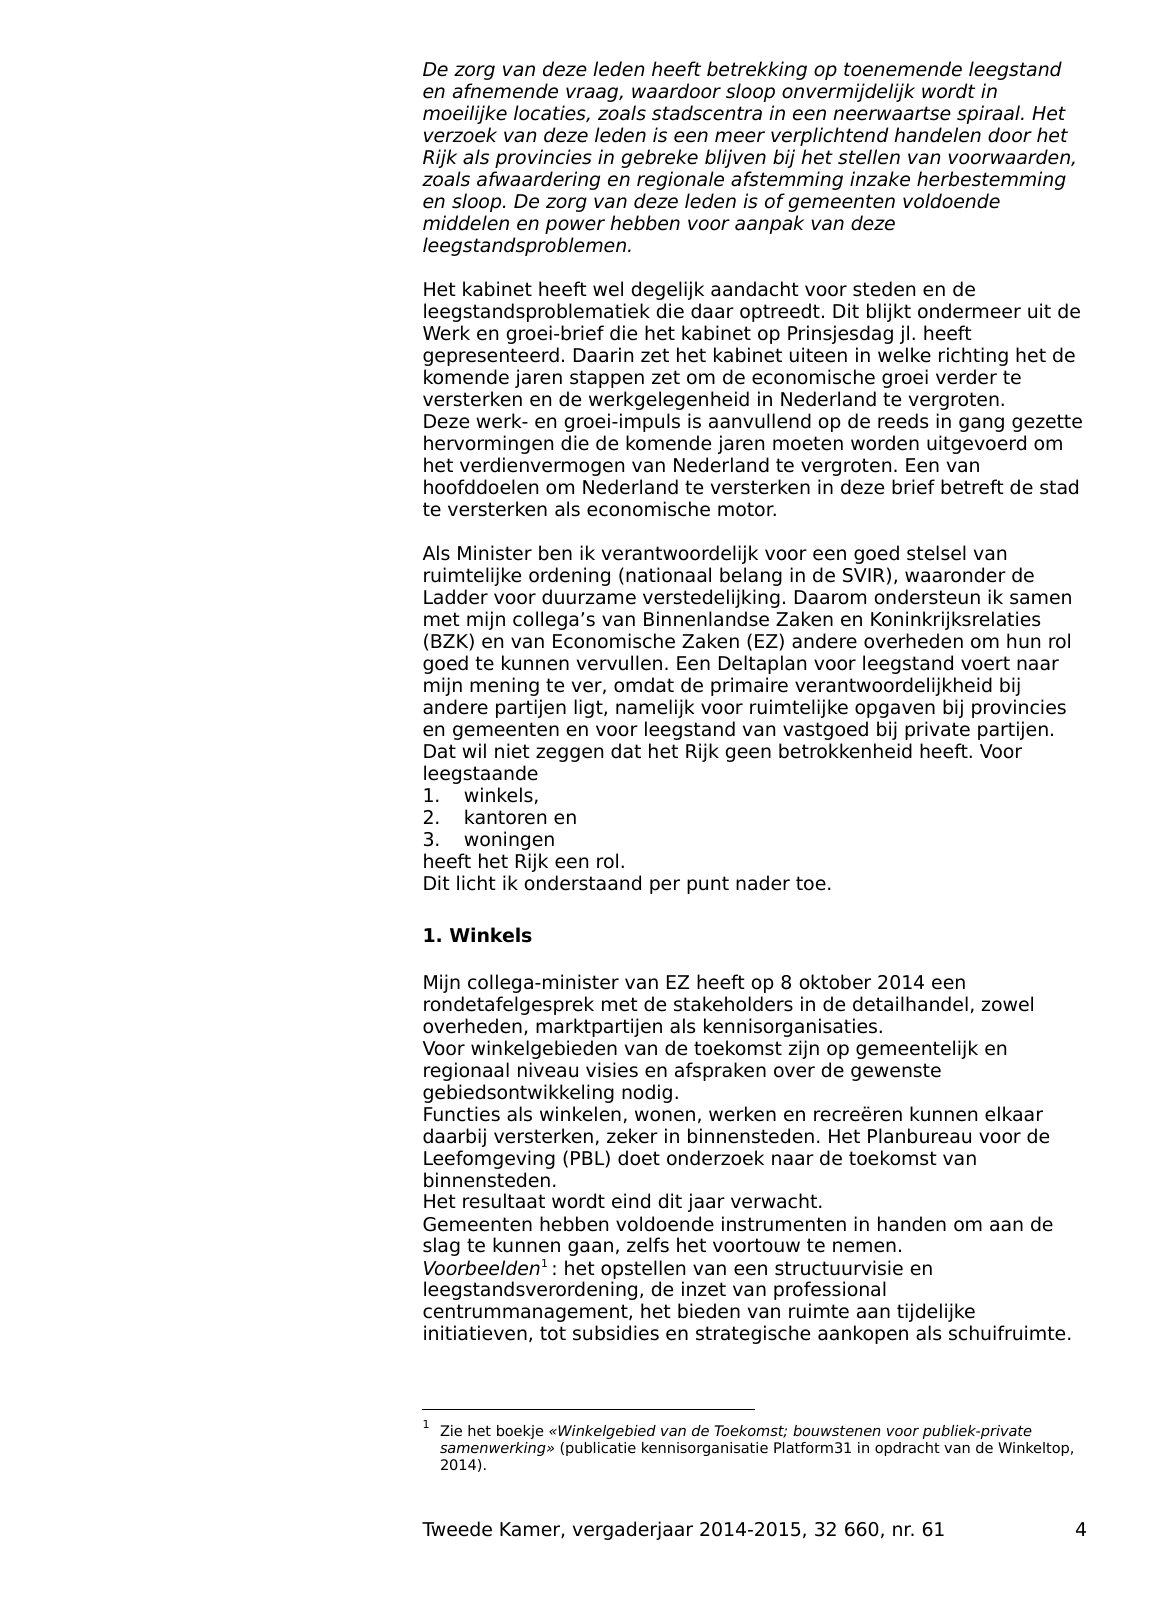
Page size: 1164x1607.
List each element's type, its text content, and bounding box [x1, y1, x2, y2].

text Gemeenten hebben voldoende instrumenten in handen om aan de slag te kunnen gaan, zelfs het voortouw te nemen. [422, 1213, 1087, 1257]
subtitle 1. Winkels [422, 925, 1087, 947]
text Zie het boekje «Winkelgebied van de Toekomst; bouwstenen voor publiek-private samenwerking» (publicatie kennisorganisatie Platform31 in opdracht van de Winkeltop, 2014). [422, 1418, 1087, 1474]
text Dit licht ik onderstaand per punt nader toe. [422, 873, 1087, 895]
text Voor winkelgebieden van de toekomst zijn op gemeentelijk en regionaal niveau visies en afspraken over de gewenste gebiedsontwikkeling nodig. [422, 1038, 1087, 1103]
text 2. kantoren en [422, 807, 1087, 829]
text 3. woningen [422, 829, 1087, 851]
text 1. winkels, [422, 785, 1087, 807]
text heeft het Rijk een rol. [422, 851, 1087, 873]
text Voorbeelden: het opstellen van een structuurvisie en leegstandsverordening, de inzet van professional centrummanagement, het bieden van ruimte aan tijdelijke initiatieven, tot subsidies en strategische aankopen als schuifruimte. [422, 1257, 1087, 1345]
text Het kabinet heeft wel degelijk aandacht voor steden en de leegstandsproblematiek die daar optreedt. Dit blijkt ondermeer uit de Werk en groei-brief die het kabinet op Prinsjesdag jl. heeft gepresenteerd. Daarin zet het kabinet uiteen in welke richting het de komende jaren stappen zet om de economische groei verder te versterken en de werkgelegenheid in Nederland te vergroten. [422, 279, 1087, 411]
text Deze werk- en groei-impuls is aanvullend op de reeds in gang gezette hervormingen die de komende jaren moeten worden uitgevoerd om het verdienvermogen van Nederland te vergroten. Een van hoofddoelen om Nederland te versterken in deze brief betreft de stad te versterken als economische motor. [422, 411, 1087, 521]
text Mijn collega-minister van EZ heeft op 8 oktober 2014 een rondetafelgesprek met de stakeholders in de detailhandel, zowel overheden, marktpartijen als kennisorganisaties. [422, 972, 1087, 1038]
text Dat wil niet zeggen dat het Rijk geen betrokkenheid heeft. Voor leegstaande [422, 741, 1087, 785]
text De zorg van deze leden heeft betrekking op toenemende leegstand en afnemende vraag, waardoor sloop onvermijdelijk wordt in moeilijke locaties, zoals stadscentra in een neerwaartse spiraal. Het verzoek van deze leden is een meer verplichtend handelen door het Rijk als provincies in gebreke blijven bij het stellen van voorwaarden, zoals afwaardering en regionale afstemming inzake herbestemming en sloop. De zorg van deze leden is of gemeenten voldoende middelen en power hebben voor aanpak van deze leegstandsproblemen. [422, 59, 1087, 257]
text Als Minister ben ik verantwoordelijk voor een goed stelsel van ruimtelijke ordening (nationaal belang in de SVIR), waaronder de Ladder voor duurzame verstedelijking. Daarom ondersteun ik samen met mijn collega’s van Binnenlandse Zaken en Koninkrijksrelaties (BZK) en van Economische Zaken (EZ) andere overheden om hun rol goed te kunnen vervullen. Een Deltaplan voor leegstand voert naar mijn mening te ver, omdat de primaire verantwoordelijkheid bij andere partijen ligt, namelijk voor ruimtelijke opgaven bij provincies en gemeenten en voor leegstand van vastgoed bij private partijen. [422, 543, 1087, 741]
text Het resultaat wordt eind dit jaar verwacht. [422, 1191, 1087, 1213]
text Functies als winkelen, wonen, werken en recreëren kunnen elkaar daarbij versterken, zeker in binnensteden. Het Planbureau voor de Leefomgeving (PBL) doet onderzoek naar de toekomst van binnensteden. [422, 1103, 1087, 1191]
